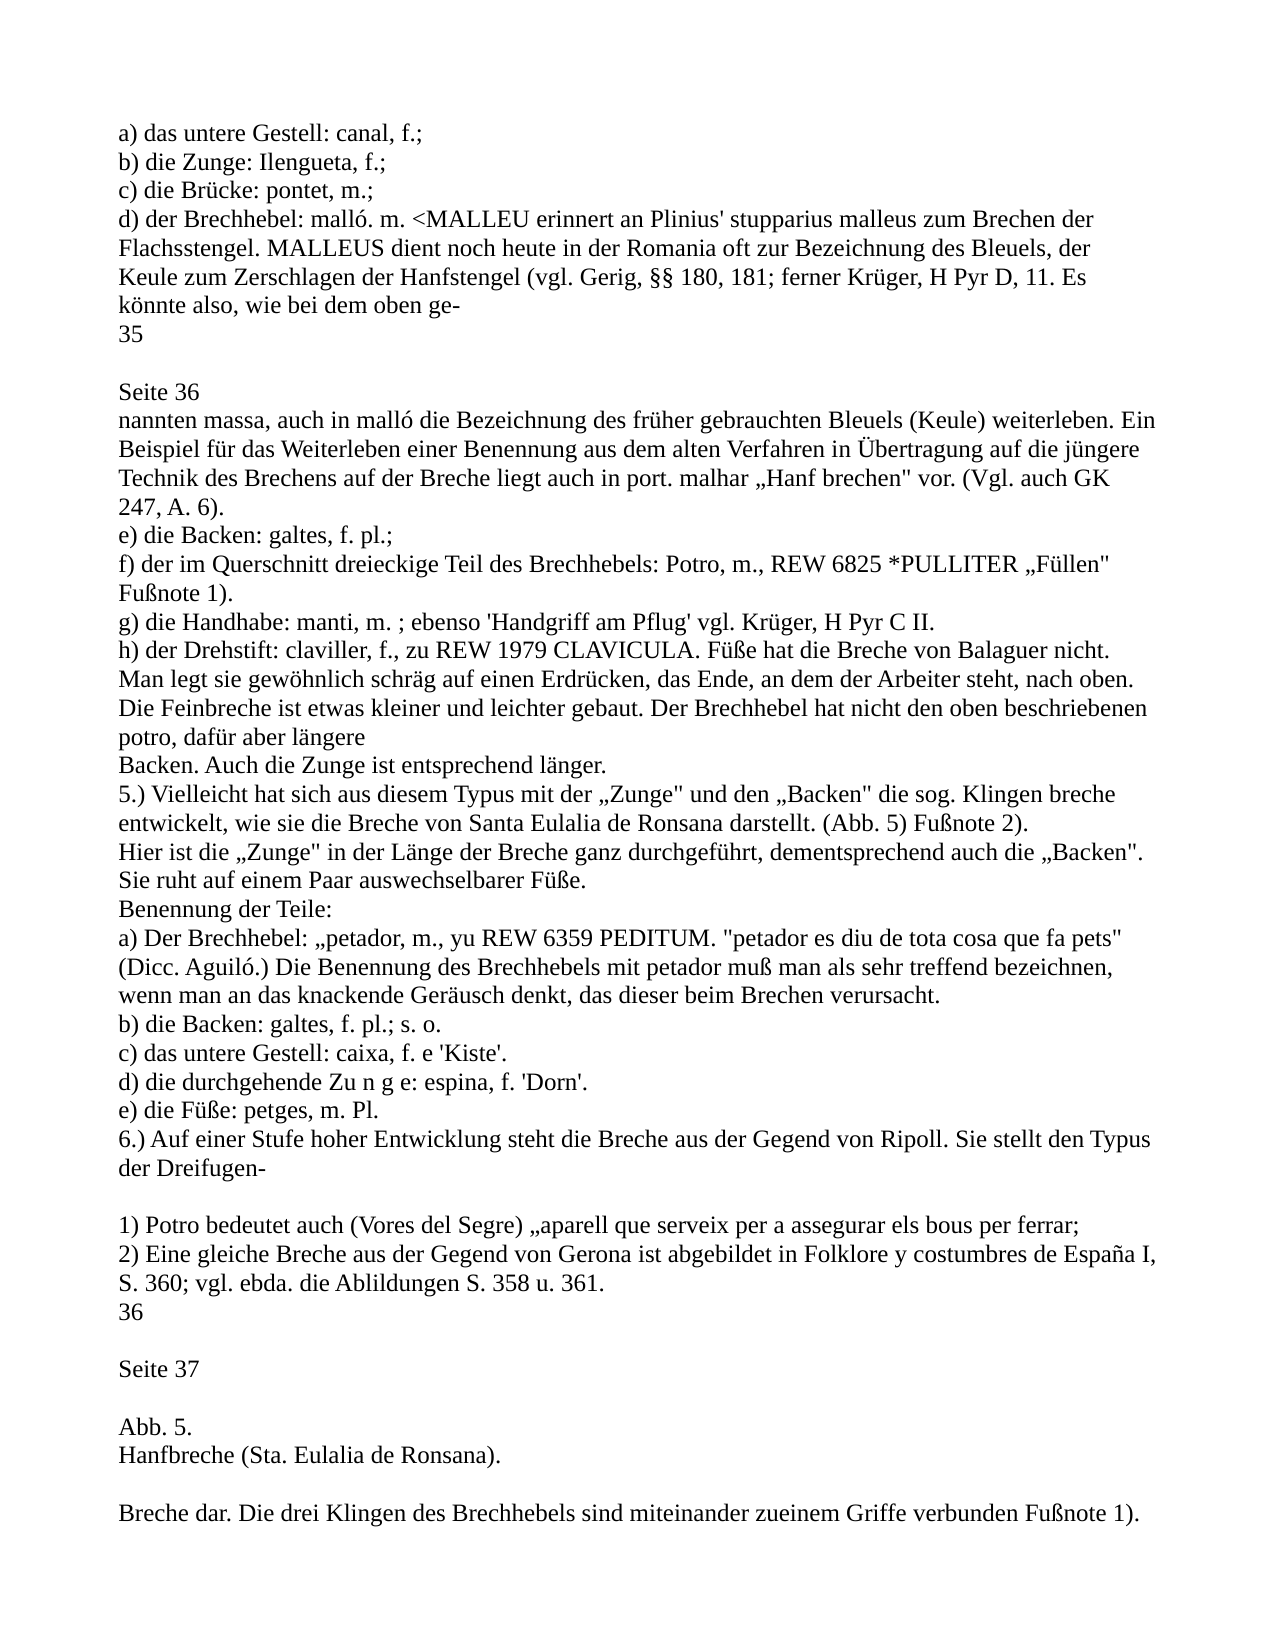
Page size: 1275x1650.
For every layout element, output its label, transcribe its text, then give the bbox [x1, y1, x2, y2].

text Hier ist die „Zunge" in der Länge der Breche ganz durchgeführt, dementsprechend auch die „Backen". Sie ruht auf einem Paar auswechselbarer Füße. [118, 837, 1157, 894]
text f) der im Querschnitt dreieckige Teil des Brechhebels: Potro, m., REW 6825 *PULLITER „Füllen" Fußnote 1). [118, 549, 1157, 607]
text e) die Backen: galtes, f. pl.; [118, 521, 1157, 549]
text c) die Brücke: pontet, m.; [118, 176, 1157, 204]
text 2) Eine gleiche Breche aus der Gegend von Gerona ist abgebildet in Folklore y costumbres de España I, S. 360; vgl. ebda. die Ablildungen S. 358 u. 361. [118, 1239, 1157, 1297]
text b) die Zunge: Ilengueta, f.; [118, 147, 1157, 176]
text nannten massa, auch in malló die Bezeichnung des früher gebrauchten Bleuels (Keule) weiterleben. Ein Beispiel für das Weiterleben einer Benennung aus dem alten Verfahren in Übertragung auf die jüngere Technik des Brechens auf der Breche liegt auch in port. malhar „Hanf brechen" vor. (Vgl. auch GK 247, A. 6). [118, 406, 1157, 521]
text 5.) Vielleicht hat sich aus diesem Typus mit der „Zunge" und den „Backen" die sog. Klingen breche entwickelt, wie sie die Breche von Santa Eulalia de Ronsana darstellt. (Abb. 5) Fußnote 2). [118, 779, 1157, 837]
text g) die Handhabe: manti, m. ; ebenso 'Handgriff am Pflug' vgl. Krüger, H Pyr C II. [118, 607, 1157, 636]
text Backen. Auch die Zunge ist entsprechend länger. [118, 751, 1157, 779]
text d) die durchgehende Zu n g e: espina, f. 'Dorn'. [118, 1067, 1157, 1096]
text Die Feinbreche ist etwas kleiner und leichter gebaut. Der Brechhebel hat nicht den oben beschriebenen potro, dafür aber längere [118, 693, 1157, 751]
text Seite 37 [118, 1354, 1157, 1383]
text h) der Drehstift: claviller, f., zu REW 1979 CLAVICULA. Füße hat die Breche von Balaguer nicht. Man legt sie gewöhnlich schräg auf einen Erdrücken, das Ende, an dem der Arbeiter steht, nach oben. [118, 636, 1157, 693]
text Abb. 5. [118, 1412, 1157, 1441]
text d) der Brechhebel: malló. m. <MALLEU erinnert an Plinius' stupparius malleus zum Brechen der Flachsstengel. MALLEUS dient noch heute in der Romania oft zur Bezeichnung des Bleuels, der [118, 204, 1157, 262]
text 6.) Auf einer Stufe hoher Entwicklung steht die Breche aus der Gegend von Ripoll. Sie stellt den Typus der Dreifugen- [118, 1124, 1157, 1182]
text 1) Potro bedeutet auch (Vores del Segre) „aparell que serveix per a assegurar els bous per ferrar; [118, 1211, 1157, 1239]
text Hanfbreche (Sta. Eulalia de Ronsana). [118, 1441, 1157, 1469]
text c) das untere Gestell: caixa, f. e 'Kiste'. [118, 1038, 1157, 1067]
text a) Der Brechhebel: „petador, m., yu REW 6359 PEDITUM. "petador es diu de tota cosa que fa pets" (Dicc. Aguiló.) Die Benennung des Brechhebels mit petador muß man als sehr treffend bezeichnen, [118, 923, 1157, 981]
text wenn man an das knackende Geräusch denkt, das dieser beim Brechen verursacht. [118, 981, 1157, 1009]
text b) die Backen: galtes, f. pl.; s. o. [118, 1009, 1157, 1038]
text 36 [118, 1297, 1157, 1326]
text Benennung der Teile: [118, 894, 1157, 923]
text e) die Füße: petges, m. Pl. [118, 1096, 1157, 1124]
text Breche dar. Die drei Klingen des Brechhebels sind miteinander zueinem Griffe verbunden Fußnote 1). [118, 1498, 1157, 1527]
text Seite 36 [118, 377, 1157, 406]
text 35 [118, 319, 1157, 348]
text a) das untere Gestell: canal, f.; [118, 118, 1157, 147]
text Keule zum Zerschlagen der Hanfstengel (vgl. Gerig, §§ 180, 181; ferner Krüger, H Pyr D, 11. Es könnte also, wie bei dem oben ge- [118, 262, 1157, 319]
